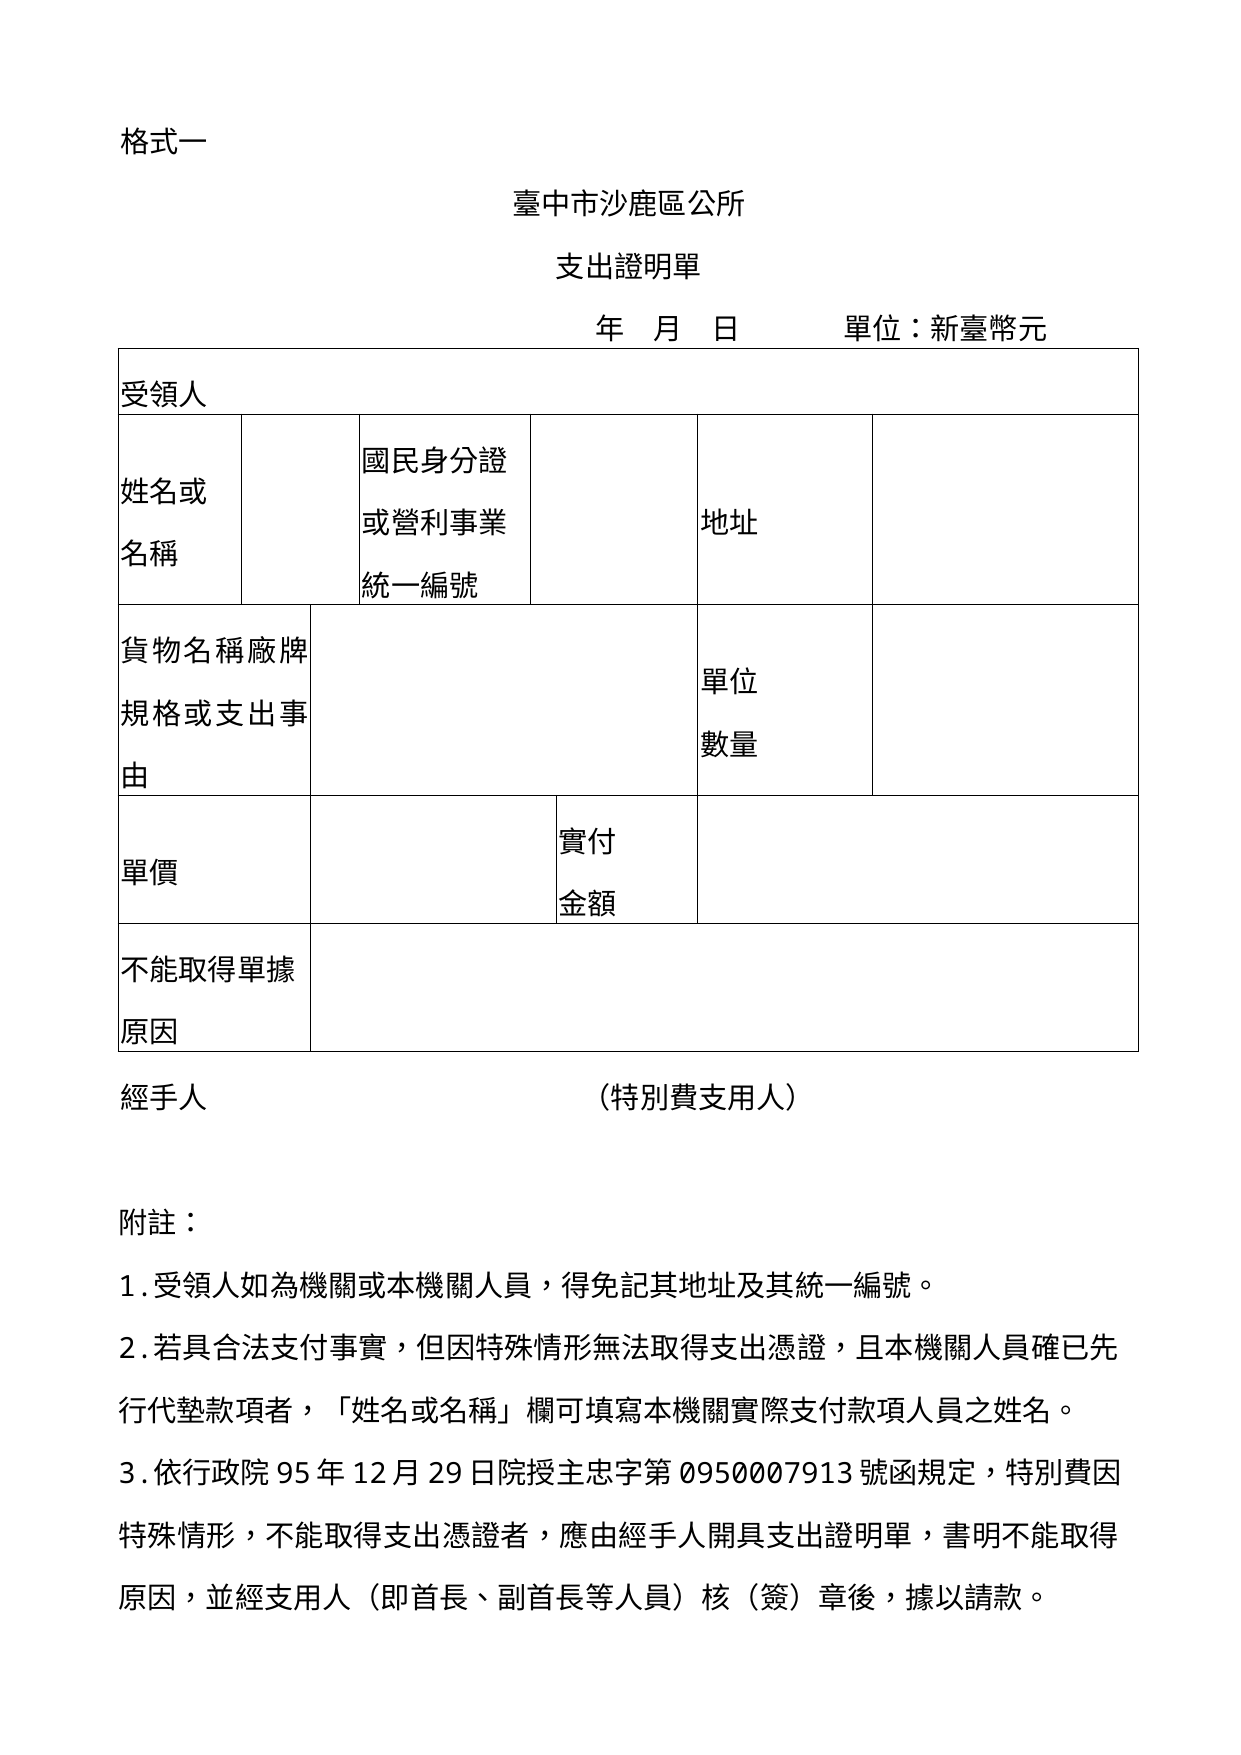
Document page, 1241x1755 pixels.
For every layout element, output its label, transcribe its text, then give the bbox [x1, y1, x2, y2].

table_cell 姓名或 名稱 [119, 415, 241, 604]
table_cell （特別費支用人） [581, 1052, 1139, 1117]
table_cell 實付 金額 [557, 796, 697, 923]
text 附註： [118, 1179, 1122, 1242]
table_cell [311, 924, 1138, 1051]
table_cell [311, 796, 556, 923]
table_cell 單位 數量 [698, 605, 872, 795]
table_cell 受領人 [119, 349, 1138, 413]
text 2.若具合法支付事實，但因特殊情形無法取得支出憑證，且本機關人員確已先行代墊款項者，「姓名或名稱」欄可填寫本機關實際支付款項人員之姓名。 [118, 1304, 1122, 1429]
table_cell [873, 415, 1138, 604]
table_cell 貨物名稱廠牌規格或支出事由 [119, 605, 310, 795]
table_cell 不能取得單據原因 [119, 924, 310, 1051]
text 3.依行政院95年12月29日院授主忠字第0950007913號函規定，特別費因特殊情形，不能取得支出憑證者，應由經手人開具支出證明單，書明不能取得原因，並經支用人（即首長、副首長等人員）核（簽）章後，據以請款。 [118, 1429, 1122, 1617]
table_cell 經手人 [118, 1052, 581, 1117]
table_cell 國民身分證或營利事業統一編號 [360, 415, 530, 604]
table_cell [698, 796, 1138, 923]
table_cell 單價 [119, 796, 310, 923]
table_cell 地址 [698, 415, 872, 604]
table_cell [242, 415, 359, 604]
table_cell [873, 605, 1138, 795]
table_header 格式一 臺中市沙鹿區公所 支出證明單 年 月 日 單位：新臺幣元 [118, 96, 1139, 348]
table_cell [311, 605, 697, 795]
table_cell [531, 415, 697, 604]
text 1.受領人如為機關或本機關人員，得免記其地址及其統一編號。 [118, 1242, 1122, 1304]
